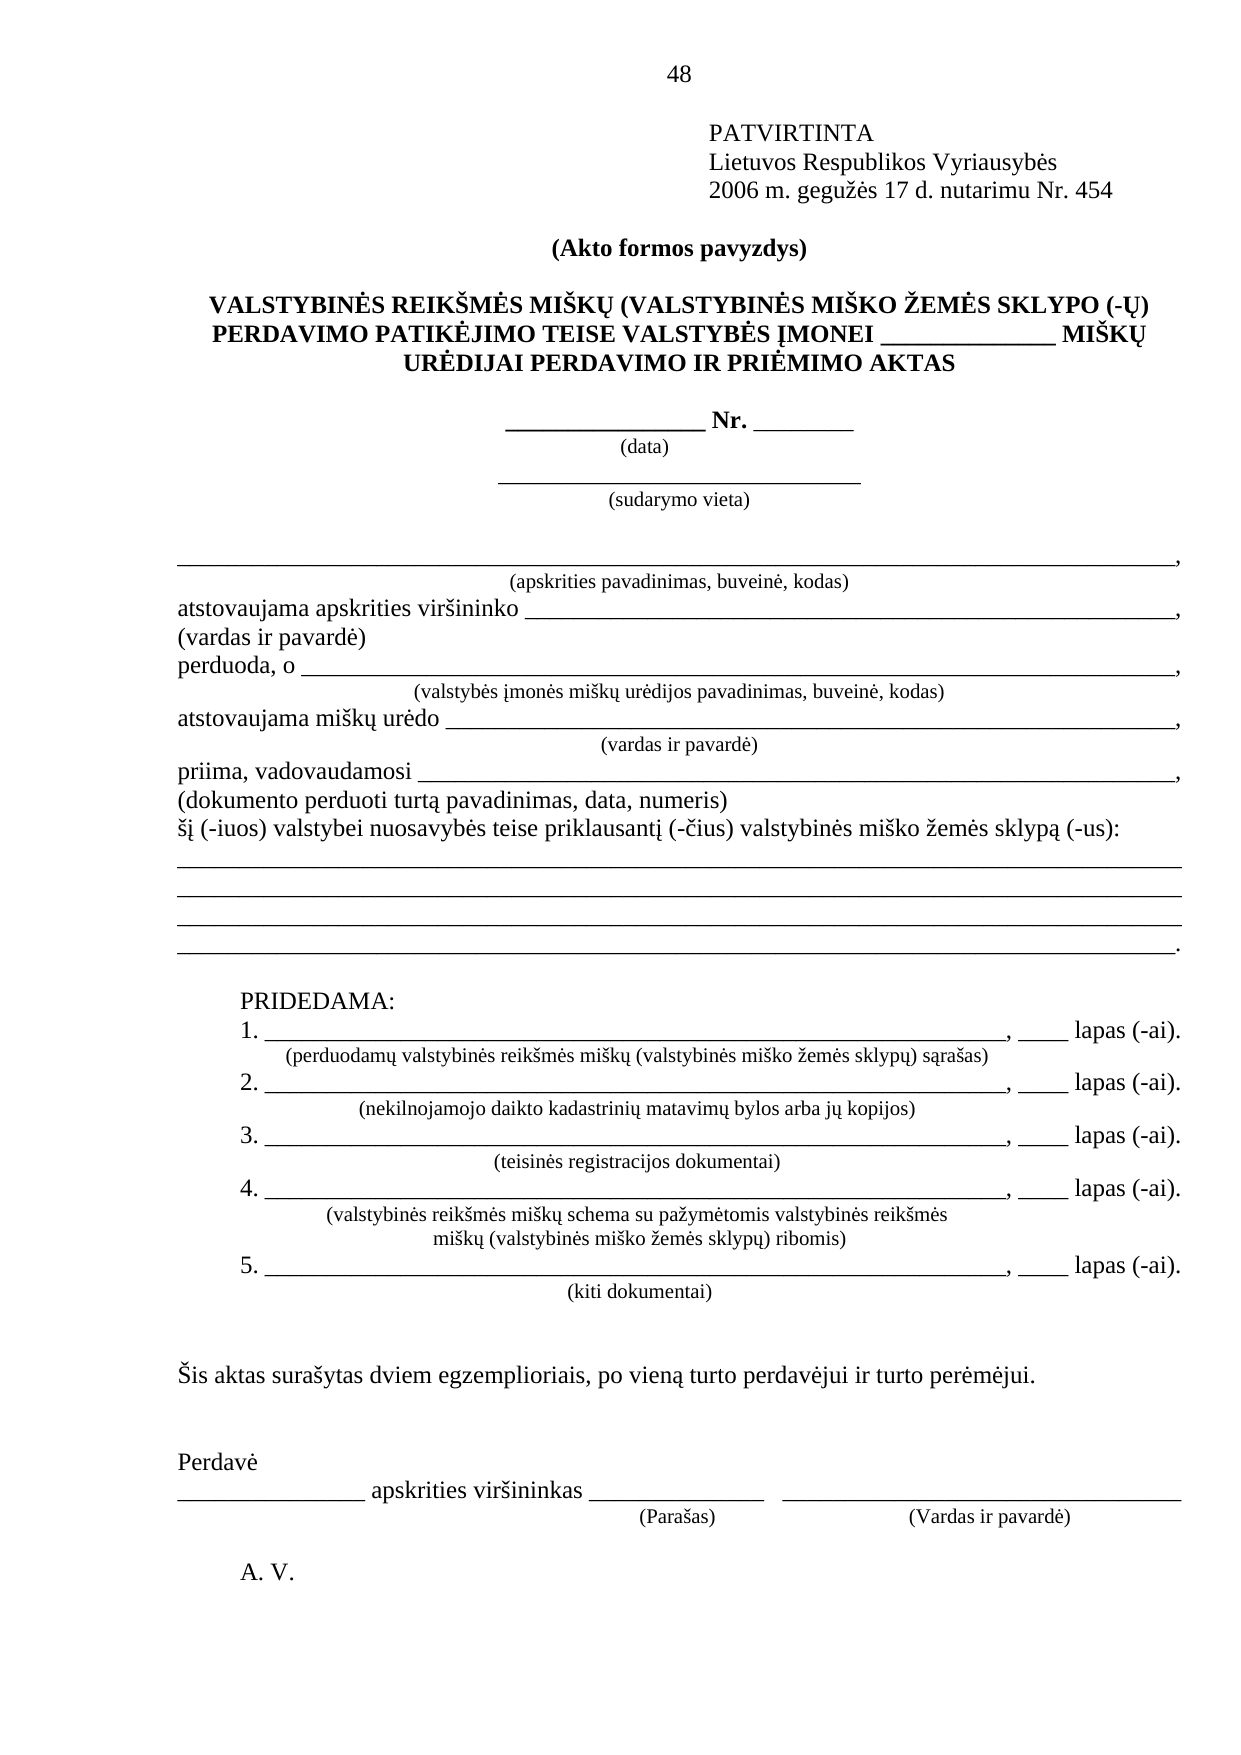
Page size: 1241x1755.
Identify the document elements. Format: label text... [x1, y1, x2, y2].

text PRIDEDAMA: [177, 986, 1181, 1015]
text 5. , ____ lapas (-ai). [177, 1250, 1181, 1279]
text Perdavė [177, 1447, 1181, 1475]
text VALSTYBINĖS REIKŠMĖS MIŠKŲ (VALSTYBINĖS MIŠKO ŽEMĖS SKLYPO (-Ų) PERDAVIMO PATIKĖJIMO TEISE VALSTYBĖS ĮMONEI ______________ MIŠKŲ URĖDIJAI PERDAVIMO IR PRIĖMIMO AKTAS [177, 291, 1181, 377]
text miškų (valstybinės miško žemės sklypų) ribomis) [177, 1226, 1181, 1250]
text (teisinės registracijos dokumentai) [177, 1149, 1181, 1173]
text (dokumento perduoti turtą pavadinimas, data, numeris) [177, 785, 1181, 813]
text 2. , ____ lapas (-ai). [177, 1067, 1181, 1096]
text (kiti dokumentai) [177, 1279, 1181, 1303]
text Šis aktas surašytas dviem egzemplioriais, po vieną turto perdavėjui ir turto perėmėjui. [177, 1360, 1181, 1389]
text _____________________________ [177, 458, 1181, 487]
text 3. , ____ lapas (-ai). [177, 1120, 1181, 1149]
text atstovaujama apskrities viršininko , [177, 593, 1181, 622]
text (apskrities pavadinimas, buveinė, kodas) [177, 569, 1181, 593]
text Lietuvos Respublikos Vyriausybės [177, 147, 1181, 176]
text (perduodamų valstybinės reikšmės miškų (valstybinės miško žemės sklypų) sąrašas) [177, 1043, 1181, 1067]
text (sudarymo vieta) [177, 487, 1181, 511]
text (data) [546, 434, 1181, 458]
text (vardas ir pavardė) [177, 732, 1181, 756]
text (vardas ir pavardė) [177, 622, 1181, 650]
text atstovaujama miškų urėdo , [177, 703, 1181, 732]
text 1. , ____ lapas (-ai). [177, 1015, 1181, 1043]
text . [177, 928, 1181, 957]
text 4. , ____ lapas (-ai). [177, 1173, 1181, 1202]
text A. V. [177, 1557, 1181, 1586]
text (nekilnojamojo daikto kadastrinių matavimų bylos arba jų kopijos) [177, 1096, 1181, 1120]
text (Akto formos pavyzdys) [177, 233, 1181, 262]
text (valstybinės reikšmės miškų schema su pažymėtomis valstybinės reikšmės [177, 1202, 1181, 1226]
text perduoda, o , [177, 650, 1181, 679]
text (Parašas) (Vardas ir pavardė) [177, 1504, 1181, 1528]
text šį (-iuos) valstybei nuosavybės teise priklausantį (-čius) valstybinės miško žemės sklypą (-us): [177, 813, 1181, 842]
text , [177, 540, 1181, 569]
text (valstybės įmonės miškų urėdijos pavadinimas, buveinė, kodas) [177, 679, 1181, 703]
text Patvirtinta [177, 118, 1181, 147]
text _______________ apskrities viršininkas ______________ [177, 1475, 1181, 1504]
text 2006 m. gegužės 17 d. nutarimu Nr. 454 [177, 176, 1181, 204]
text priima, vadovaudamosi , [177, 756, 1181, 785]
text ________________ Nr. ________ [177, 406, 1181, 434]
